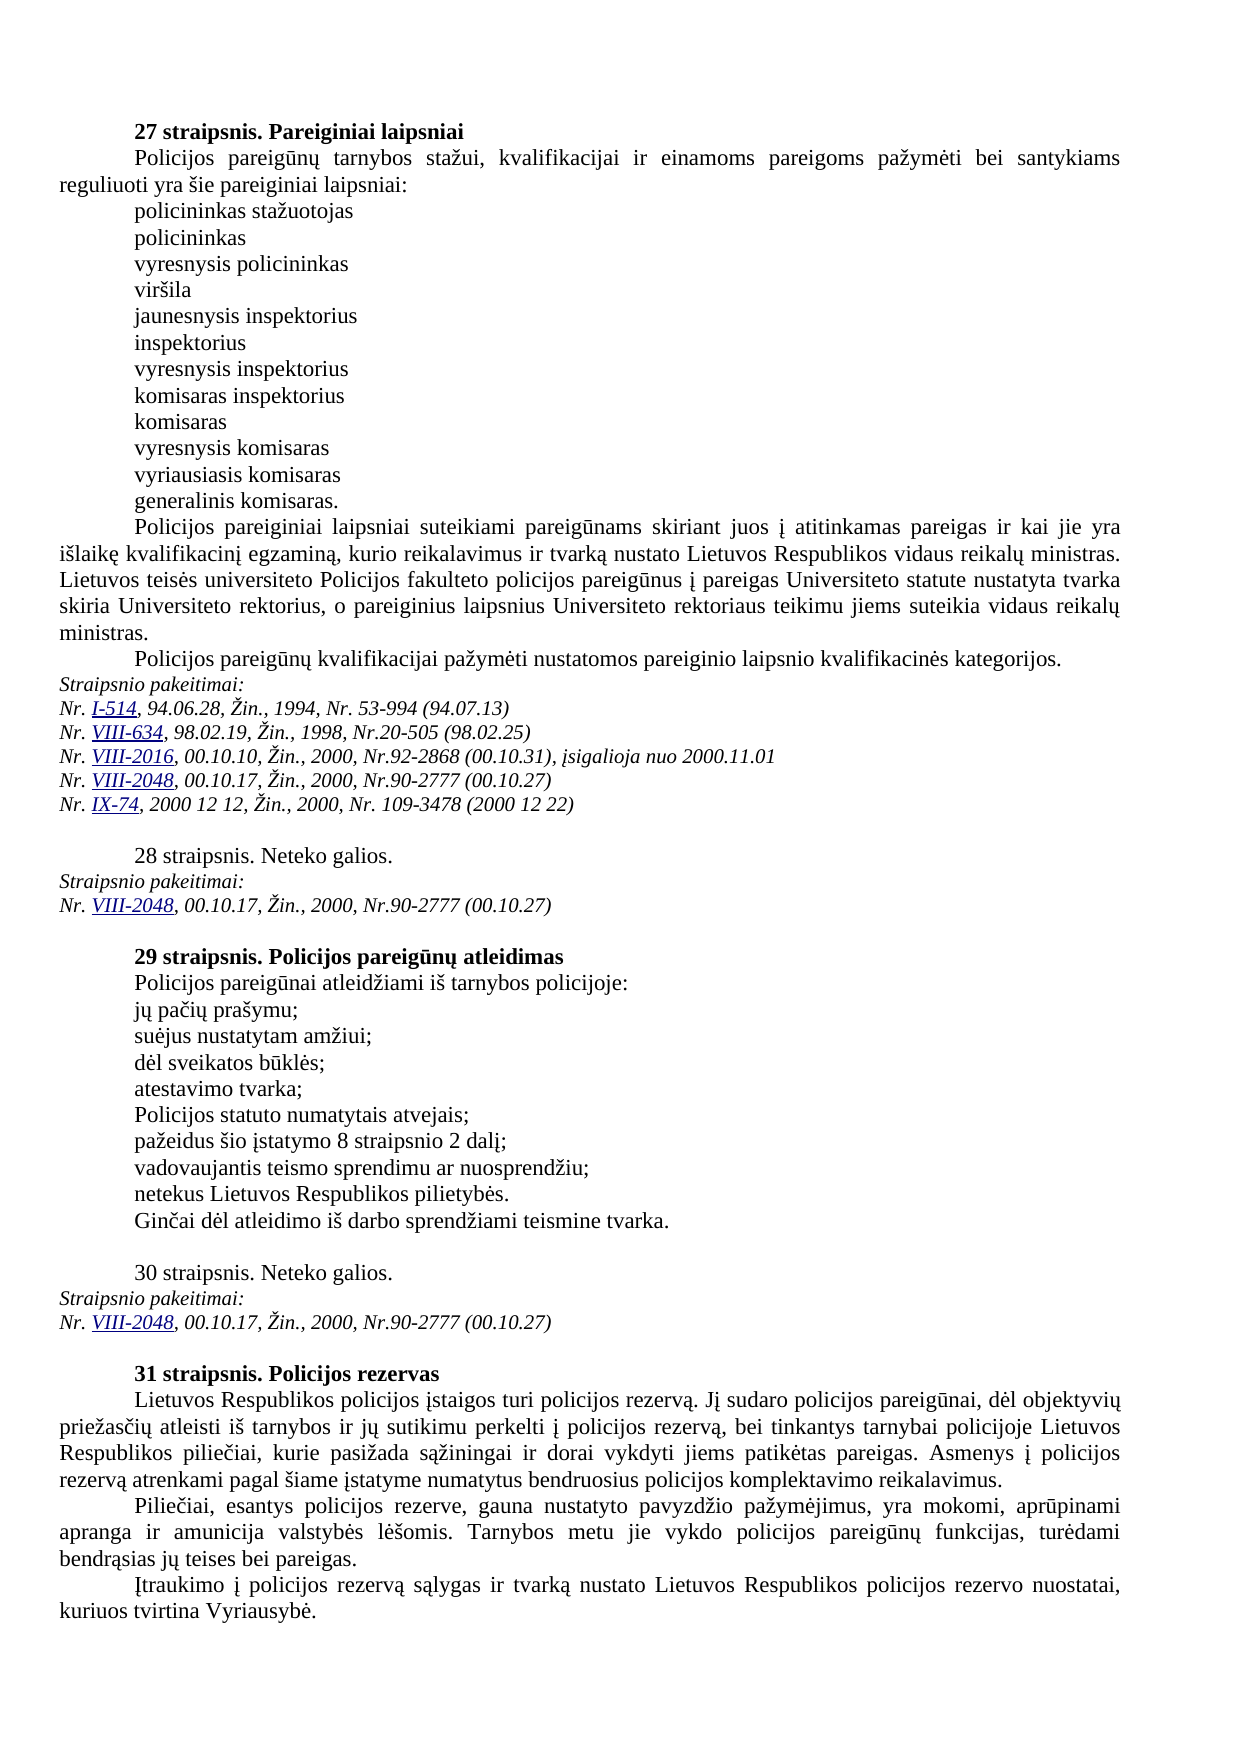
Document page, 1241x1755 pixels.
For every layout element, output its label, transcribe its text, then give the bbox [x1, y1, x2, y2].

text 30 straipsnis. Neteko galios. [59, 1259, 1122, 1286]
text Policijos pareigūnai atleidžiami iš tarnybos policijoje: [59, 969, 1122, 996]
text policininkas [59, 223, 1122, 250]
text Straipsnio pakeitimai: [59, 869, 1122, 893]
text 29 straipsnis. Policijos pareigūnų atleidimas [59, 943, 1122, 969]
text generalinis komisaras. [59, 487, 1122, 513]
text viršila [59, 276, 1122, 303]
text jų pačių prašymu; [59, 996, 1122, 1022]
text jaunesnysis inspektorius [59, 303, 1122, 329]
text vyriausiasis komisaras [59, 461, 1122, 487]
text Nr. IX-74, 2000 12 12, Žin., 2000, Nr. 109-3478 (2000 12 22) [59, 792, 1122, 816]
text vyresnysis inspektorius [59, 355, 1122, 382]
text Policijos pareigūnų kvalifikacijai pažymėti nustatomos pareiginio laipsnio kvalifikacinės kategorijos. [59, 645, 1122, 672]
text Straipsnio pakeitimai: [59, 672, 1122, 696]
text 31 straipsnis. Policijos rezervas [59, 1360, 1122, 1387]
text policininkas stažuotojas [59, 197, 1122, 223]
text Nr. VIII-2048, 00.10.17, Žin., 2000, Nr.90-2777 (00.10.27) [59, 768, 1122, 792]
text atestavimo tvarka; [59, 1075, 1122, 1101]
text vyresnysis komisaras [59, 434, 1122, 461]
text vyresnysis policininkas [59, 250, 1122, 276]
text Straipsnio pakeitimai: [59, 1286, 1122, 1310]
text vadovaujantis teismo sprendimu ar nuosprendžiu; [59, 1154, 1122, 1180]
text Įtraukimo į policijos rezervą sąlygas ir tvarką nustato Lietuvos Respublikos policijos rezervo nuostatai, kuriuos tvirtina Vyriausybė. [59, 1571, 1122, 1624]
text 27 straipsnis. Pareiginiai laipsniai [59, 118, 1122, 144]
text Nr. VIII-634, 98.02.19, Žin., 1998, Nr.20-505 (98.02.25) [59, 720, 1122, 744]
text Ginčai dėl atleidimo iš darbo sprendžiami teismine tvarka. [59, 1207, 1122, 1233]
text Lietuvos Respublikos policijos įstaigos turi policijos rezervą. Jį sudaro policijos pareigūnai, dėl objektyvių priežasčių atleisti iš tarnybos ir jų sutikimu perkelti į policijos rezervą, bei tinkantys tarnybai policijoje Lietuvos Respublikos piliečiai, kurie pasižada sąžiningai ir dorai vykdyti jiems patikėtas pareigas. Asmenys į policijos rezervą atrenkami pagal šiame įstatyme numatytus bendruosius policijos komplektavimo reikalavimus. [59, 1387, 1122, 1492]
text Policijos pareiginiai laipsniai suteikiami pareigūnams skiriant juos į atitinkamas pareigas ir kai jie yra išlaikę kvalifikacinį egzaminą, kurio reikalavimus ir tvarką nustato Lietuvos Respublikos vidaus reikalų ministras. Lietuvos teisės universiteto Policijos fakulteto policijos pareigūnus į pareigas Universiteto statute nustatyta tvarka skiria Universiteto rektorius, o pareiginius laipsnius Universiteto rektoriaus teikimu jiems suteikia vidaus reikalų ministras. [59, 513, 1122, 645]
text Policijos pareigūnų tarnybos stažui, kvalifikacijai ir einamoms pareigoms pažymėti bei santykiams reguliuoti yra šie pareiginiai laipsniai: [59, 144, 1122, 197]
text Policijos statuto numatytais atvejais; [59, 1101, 1122, 1128]
text Nr. VIII-2048, 00.10.17, Žin., 2000, Nr.90-2777 (00.10.27) [59, 893, 1122, 917]
text pažeidus šio įstatymo 8 straipsnio 2 dalį; [59, 1128, 1122, 1154]
text dėl sveikatos būklės; [59, 1048, 1122, 1075]
text Nr. VIII-2048, 00.10.17, Žin., 2000, Nr.90-2777 (00.10.27) [59, 1310, 1122, 1334]
text 28 straipsnis. Neteko galios. [59, 842, 1122, 869]
text komisaras inspektorius [59, 382, 1122, 408]
text netekus Lietuvos Respublikos pilietybės. [59, 1180, 1122, 1207]
text inspektorius [59, 329, 1122, 355]
text Piliečiai, esantys policijos rezerve, gauna nustatyto pavyzdžio pažymėjimus, yra mokomi, aprūpinami apranga ir amunicija valstybės lėšomis. Tarnybos metu jie vykdo policijos pareigūnų funkcijas, turėdami bendrąsias jų teises bei pareigas. [59, 1492, 1122, 1571]
text Nr. I-514, 94.06.28, Žin., 1994, Nr. 53-994 (94.07.13) [59, 696, 1122, 720]
text suėjus nustatytam amžiui; [59, 1022, 1122, 1048]
text komisaras [59, 408, 1122, 434]
text Nr. VIII-2016, 00.10.10, Žin., 2000, Nr.92-2868 (00.10.31), įsigalioja nuo 2000.11.01 [59, 744, 1122, 768]
